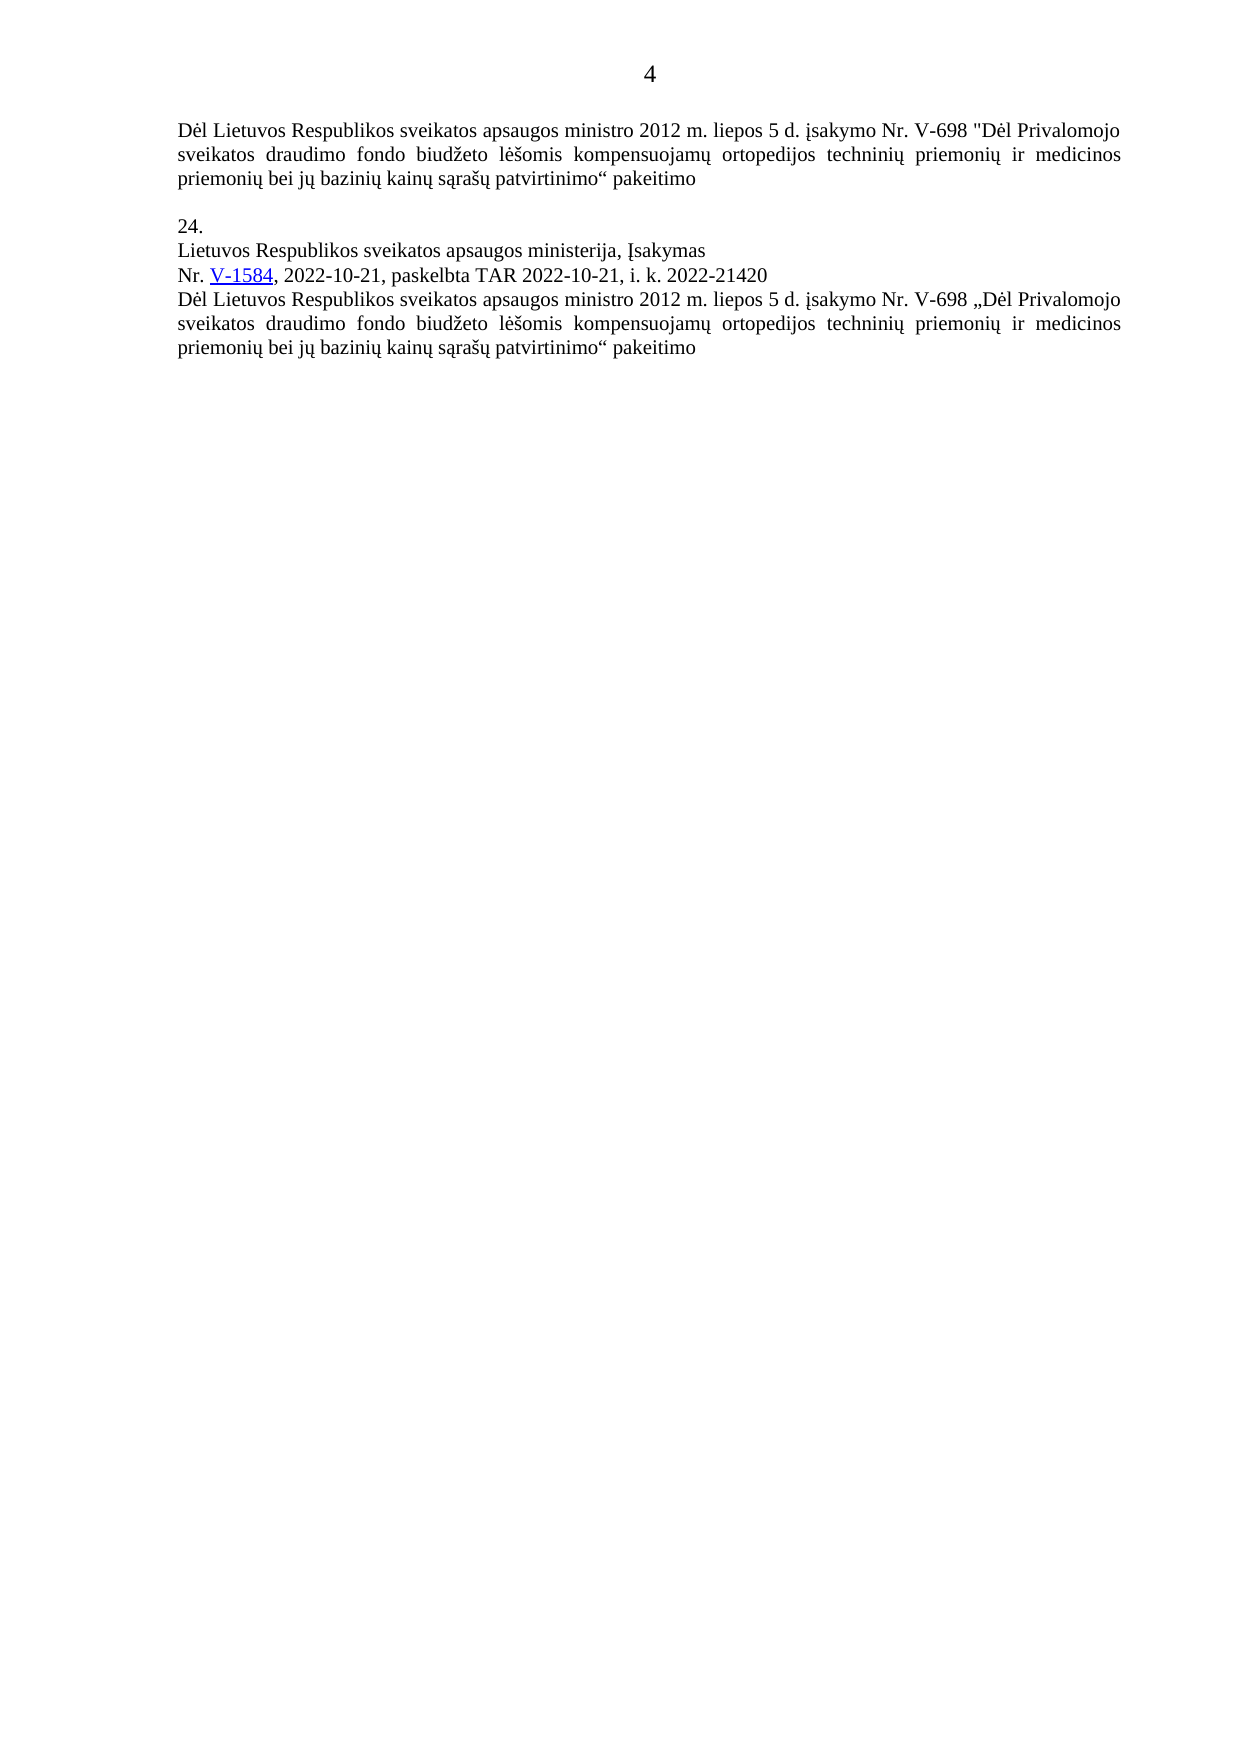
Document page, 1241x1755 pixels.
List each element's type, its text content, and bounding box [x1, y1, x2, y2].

text Dėl Lietuvos Respublikos sveikatos apsaugos ministro 2012 m. liepos 5 d. įsakymo Nr. V-698 „Dėl Privalomojo sveikatos draudimo fondo biudžeto lėšomis kompensuojamų ortopedijos techninių priemonių ir medicinos priemonių bei jų bazinių kainų sąrašų patvirtinimo“ pakeitimo [177, 287, 1122, 359]
text Lietuvos Respublikos sveikatos apsaugos ministerija, Įsakymas [177, 238, 1122, 262]
text Dėl Lietuvos Respublikos sveikatos apsaugos ministro 2012 m. liepos 5 d. įsakymo Nr. V-698 "Dėl Privalomojo sveikatos draudimo fondo biudžeto lėšomis kompensuojamų ortopedijos techninių priemonių ir medicinos priemonių bei jų bazinių kainų sąrašų patvirtinimo“ pakeitimo [177, 118, 1122, 190]
text Nr. V-1584, 2022-10-21, paskelbta TAR 2022-10-21, i. k. 2022-21420 [177, 262, 1122, 287]
text 24. [177, 214, 1122, 238]
